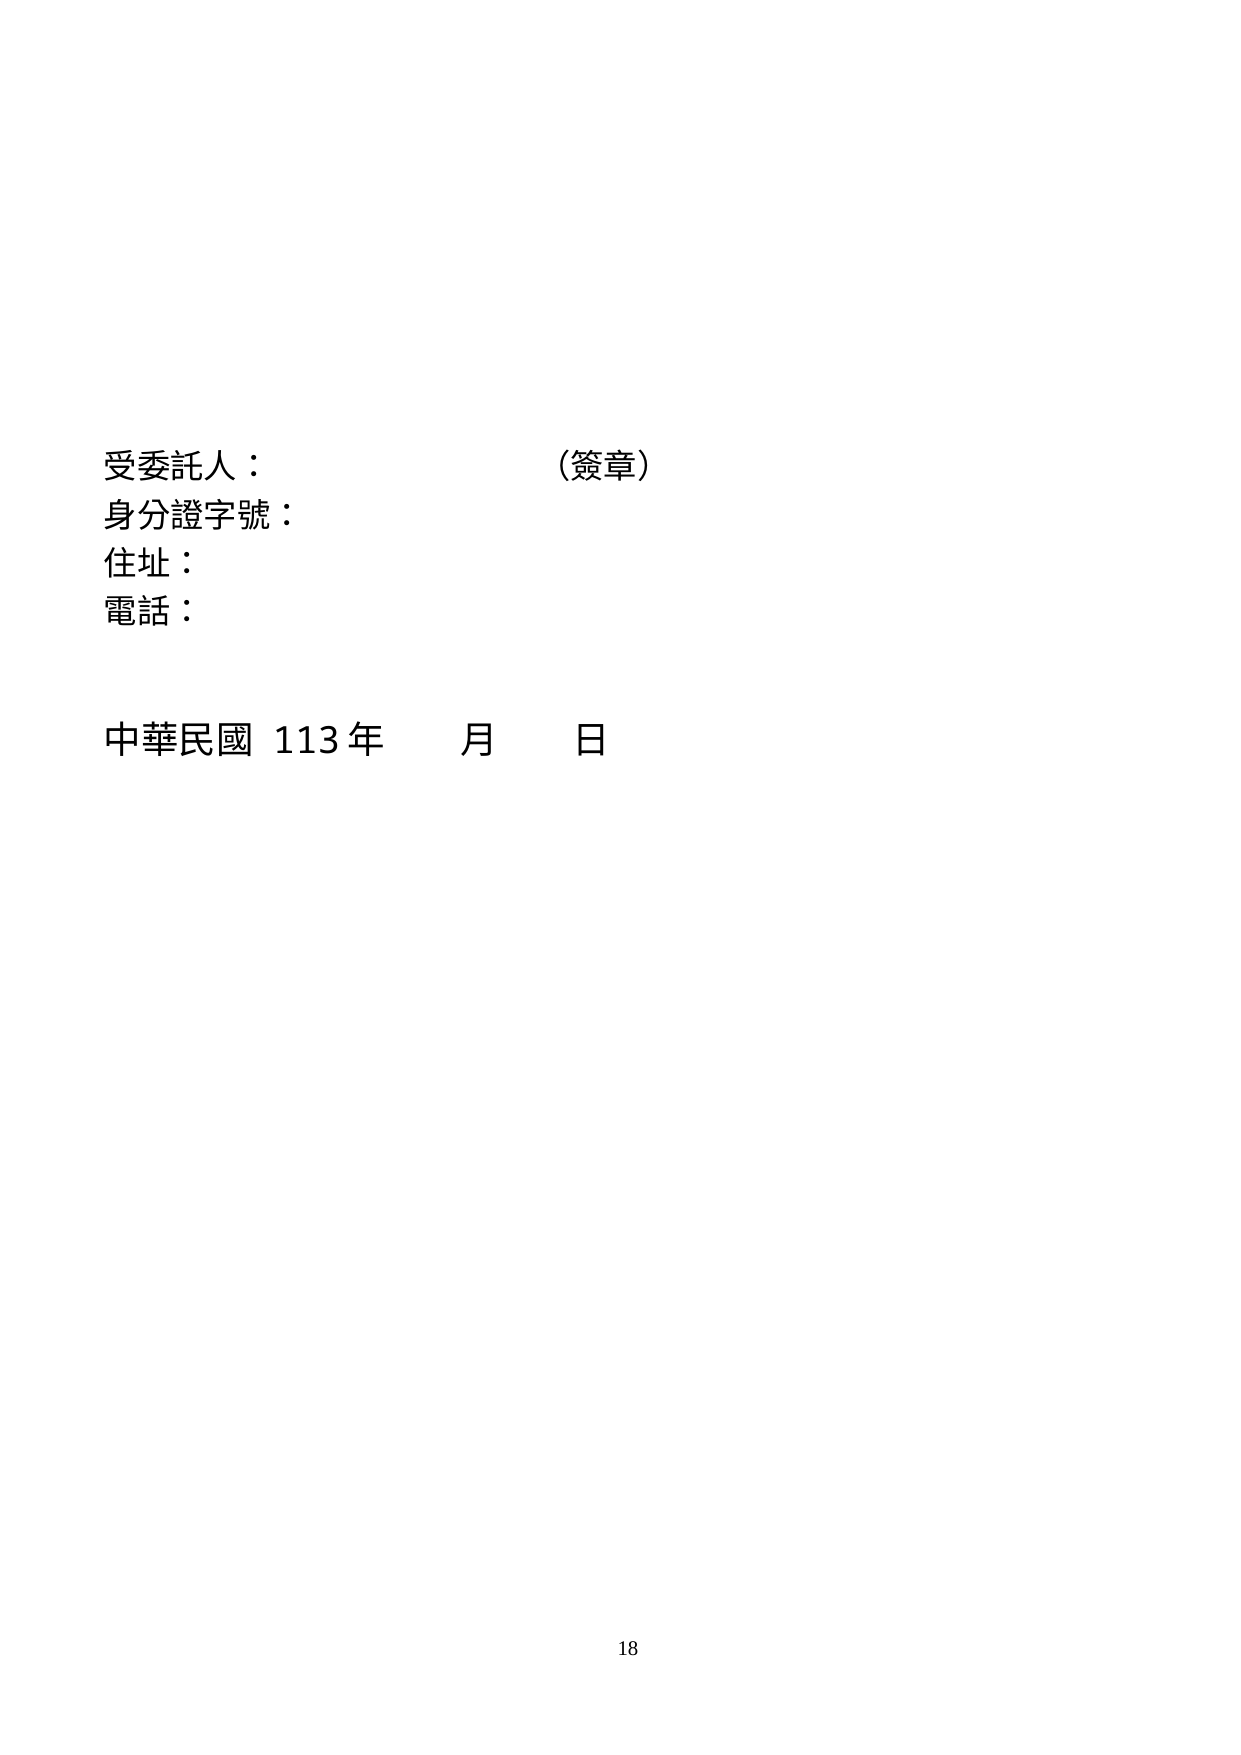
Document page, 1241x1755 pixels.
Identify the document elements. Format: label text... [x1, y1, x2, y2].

text 住址： [103, 537, 1152, 585]
text 電話： [103, 585, 1152, 633]
text 受委託人： （簽章） [103, 440, 1152, 488]
text 中華民國 113年 月 日 [103, 710, 1152, 764]
text 身分證字號： [103, 488, 1152, 537]
